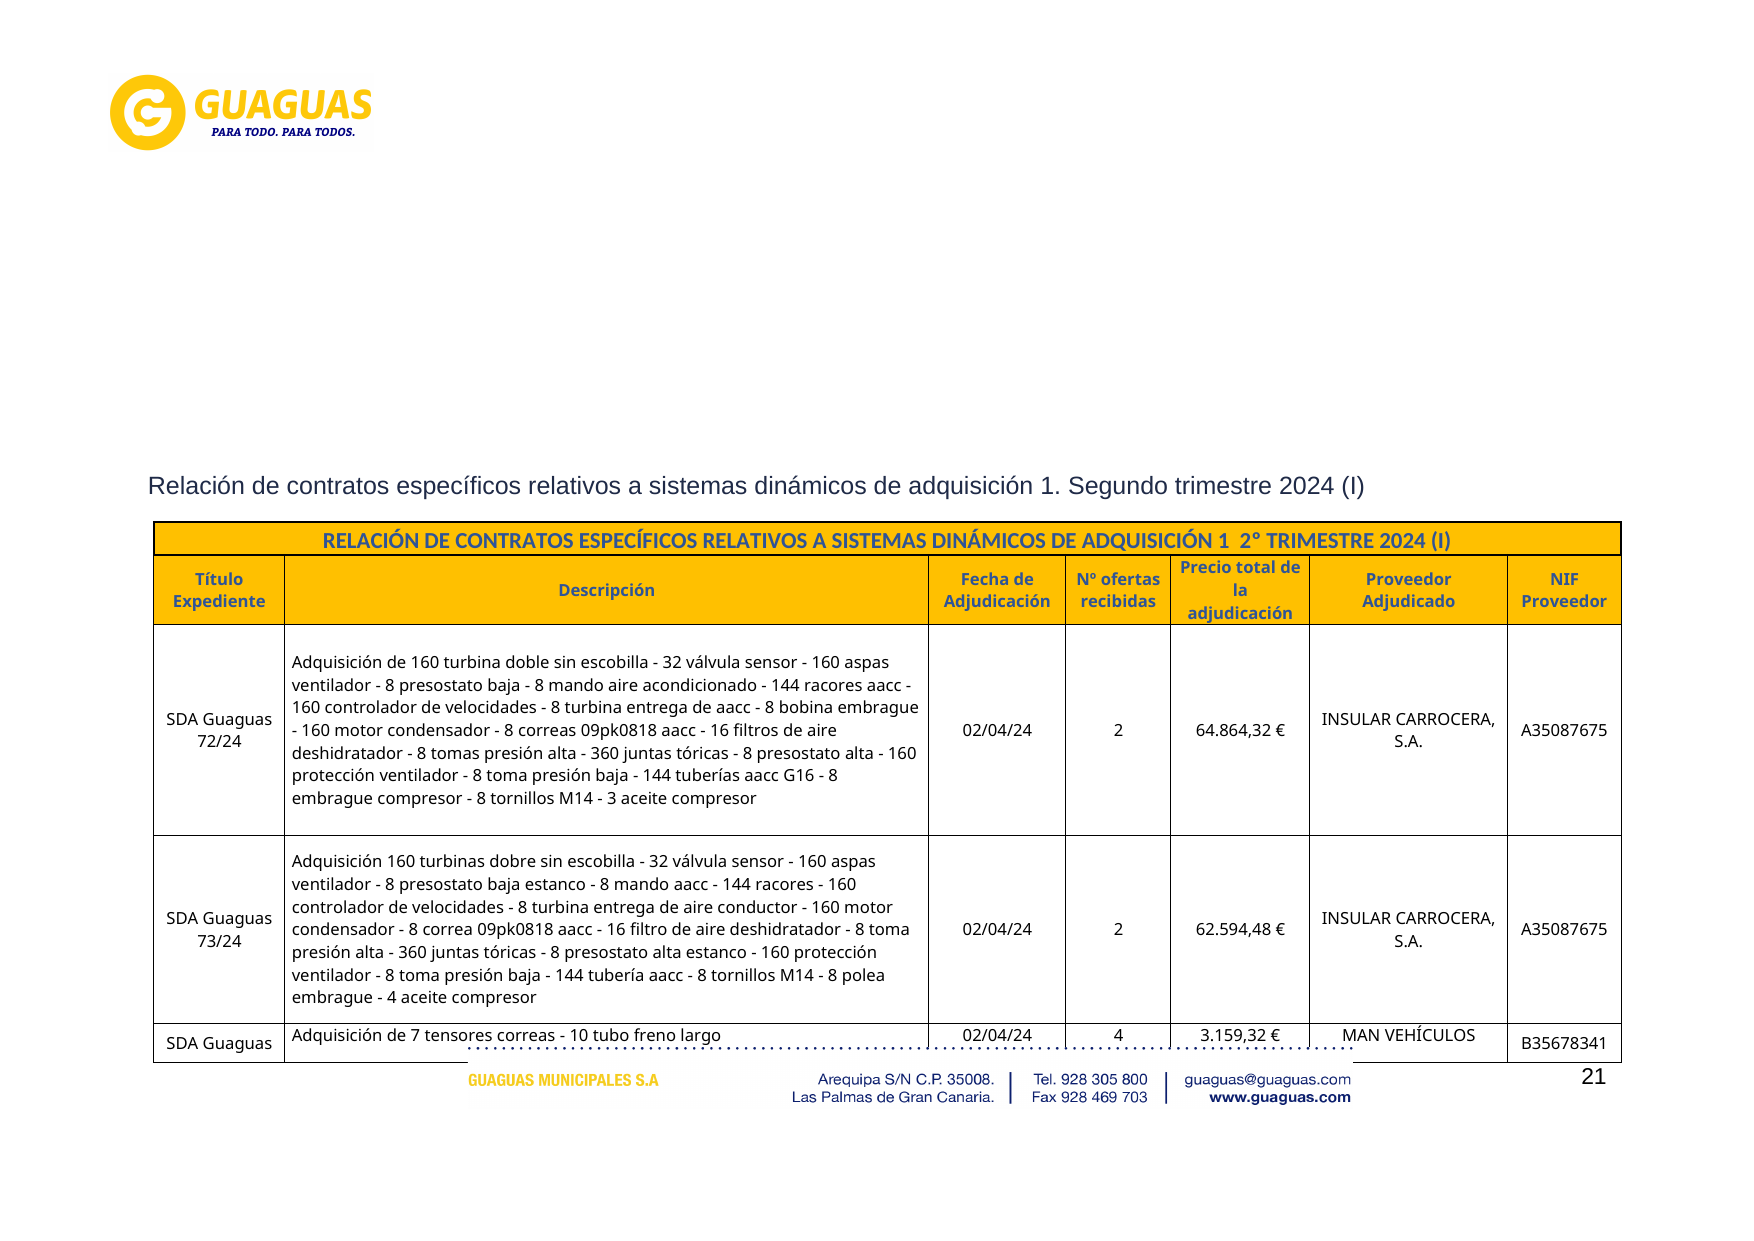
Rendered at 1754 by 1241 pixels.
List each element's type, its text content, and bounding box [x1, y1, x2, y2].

table_cell Precio total de la adjudicación [1171, 556, 1309, 624]
table_cell Proveedor Adjudicado [1310, 556, 1507, 624]
table_cell Adquisición de 160 turbina doble sin escobilla - 32 válvula sensor - 160 aspas ventilador - 8 presostato baja - 8 mando aire acondicionado - 144 racores aacc - 160 controlador de velocidades - 8 turbina entrega de aacc - 8 bobina embrague - 160 motor condensador - 8 correas 09pk0818 aacc - 16 filtros de aire deshidratador - 8 tomas presión alta - 360 juntas tóricas - 8 presostato alta - 160 protección ventilador - 8 toma presión baja - 144 tuberías aacc G16 - 8 embrague compresor - 8 tornillos M14 - 3 aceite compresor [285, 625, 928, 835]
table_cell B35678341 [1508, 1024, 1621, 1062]
table_cell MAN VEHÍCULOS [1310, 1024, 1507, 1062]
table_cell 2 [1066, 625, 1170, 835]
text Relación de contratos específicos relativos a sistemas dinámicos de adquisición 1. Segundo trimestre 2024 (I) [148, 471, 1606, 500]
table_cell 2 [1066, 836, 1170, 1022]
table_cell INSULAR CARROCERA, S.A. [1310, 836, 1507, 1022]
table_cell 02/04/24 [929, 1024, 1065, 1047]
table_cell 62.594,48 € [1171, 836, 1309, 1022]
table_cell NIF Proveedor [1508, 556, 1621, 624]
table_header RELACIÓN DE CONTRATOS ESPECÍFICOS RELATIVOS A SISTEMAS DINÁMICOS DE ADQUISICIÓN 1 2º TRIMESTRE 2024 (I) [155, 523, 1620, 554]
table_cell 3.159,32 € [1171, 1024, 1309, 1047]
picture [107, 73, 374, 152]
table_cell 64.864,32 € [1171, 625, 1309, 835]
table_cell INSULAR CARROCERA, S.A. [1310, 625, 1507, 835]
table_cell Título Expediente [154, 556, 284, 624]
table_cell 02/04/24 [929, 625, 1065, 835]
table_cell 02/04/24 [929, 836, 1065, 1022]
table_cell A35087675 [1508, 625, 1621, 835]
table_cell Adquisición 160 turbinas dobre sin escobilla - 32 válvula sensor - 160 aspas ventilador - 8 presostato baja estanco - 8 mando aacc - 144 racores - 160 controlador de velocidades - 8 turbina entrega de aire conductor - 160 motor condensador - 8 correa 09pk0818 aacc - 16 filtro de aire deshidratador - 8 toma presión alta - 360 juntas tóricas - 8 presostato alta estanco - 160 protección ventilador - 8 toma presión baja - 144 tubería aacc - 8 tornillos M14 - 8 polea embrague - 4 aceite compresor [285, 836, 928, 1022]
table_cell SDA Guaguas [154, 1024, 284, 1062]
table_cell SDA Guaguas 73/24 [154, 836, 284, 1022]
table_cell Nº ofertas recibidas [1066, 556, 1170, 624]
table_cell Descripción [285, 556, 928, 624]
table_cell 4 [1066, 1024, 1170, 1047]
picture [467, 1047, 1353, 1109]
table_cell Fecha de Adjudicación [929, 556, 1065, 624]
table_cell SDA Guaguas 72/24 [154, 625, 284, 835]
table_cell Adquisición de 7 tensores correas - 10 tubo freno largo [285, 1024, 928, 1062]
table_cell A35087675 [1508, 836, 1621, 1022]
